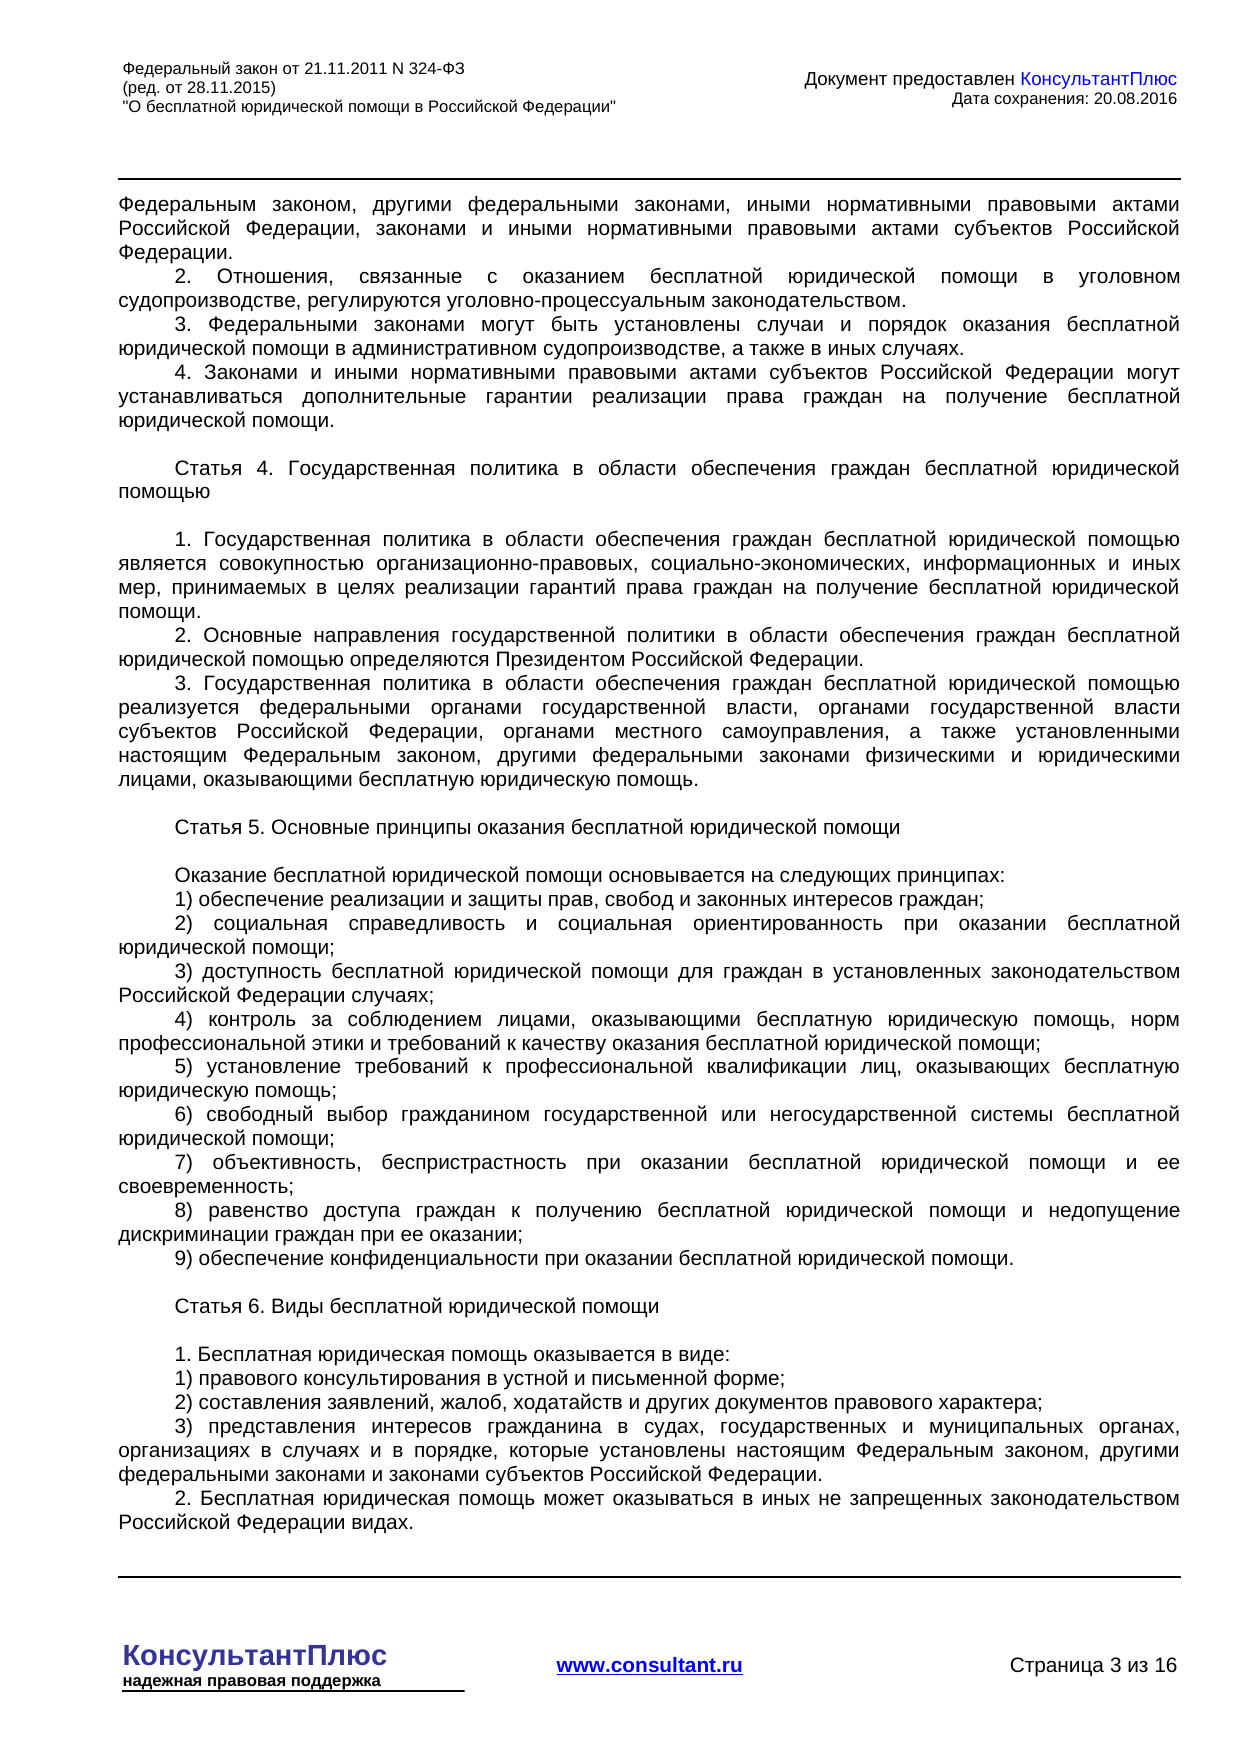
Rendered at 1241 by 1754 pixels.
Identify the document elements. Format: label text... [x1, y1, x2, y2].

text Статья 5. Основные принципы оказания бесплатной юридической помощи [118, 815, 1181, 839]
text Статья 4. Государственная политика в области обеспечения граждан бесплатной юридической помощью [118, 455, 1181, 503]
text 3. Федеральными законами могут быть установлены случаи и порядок оказания бесплатной юридической помощи в административном судопроизводстве, а также в иных случаях. [118, 312, 1181, 359]
text 6) свободный выбор гражданином государственной или негосударственной системы бесплатной юридической помощи; [118, 1102, 1181, 1150]
text 2. Основные направления государственной политики в области обеспечения граждан бесплатной юридической помощью определяются Президентом Российской Федерации. [118, 623, 1181, 671]
text Федеральным законом, другими федеральными законами, иными нормативными правовыми актами Российской Федерации, законами и иными нормативными правовыми актами субъектов Российской Федерации. [118, 192, 1181, 264]
text 2) составления заявлений, жалоб, ходатайств и других документов правового характера; [118, 1390, 1181, 1414]
text 3. Государственная политика в области обеспечения граждан бесплатной юридической помощью реализуется федеральными органами государственной власти, органами государственной власти субъектов Российской Федерации, органами местного самоуправления, а также установленными настоящим Федеральным законом, другими федеральными законами физическими и юридическими лицами, оказывающими бесплатную юридическую помощь. [118, 671, 1181, 791]
text 3) представления интересов гражданина в судах, государственных и муниципальных органах, организациях в случаях и в порядке, которые установлены настоящим Федеральным законом, другими федеральными законами и законами субъектов Российской Федерации. [118, 1414, 1181, 1486]
text 8) равенство доступа граждан к получению бесплатной юридической помощи и недопущение дискриминации граждан при ее оказании; [118, 1198, 1181, 1246]
text 1) правового консультирования в устной и письменной форме; [118, 1366, 1181, 1390]
text 5) установление требований к профессиональной квалификации лиц, оказывающих бесплатную юридическую помощь; [118, 1054, 1181, 1102]
text 1. Бесплатная юридическая помощь оказывается в виде: [118, 1342, 1181, 1366]
text 4. Законами и иными нормативными правовыми актами субъектов Российской Федерации могут устанавливаться дополнительные гарантии реализации права граждан на получение бесплатной юридической помощи. [118, 359, 1181, 431]
text 2. Отношения, связанные с оказанием бесплатной юридической помощи в уголовном судопроизводстве, регулируются уголовно-процессуальным законодательством. [118, 264, 1181, 312]
text 2) социальная справедливость и социальная ориентированность при оказании бесплатной юридической помощи; [118, 911, 1181, 958]
text 2. Бесплатная юридическая помощь может оказываться в иных не запрещенных законодательством Российской Федерации видах. [118, 1486, 1181, 1533]
text Статья 6. Виды бесплатной юридической помощи [118, 1294, 1181, 1318]
text Оказание бесплатной юридической помощи основывается на следующих принципах: [118, 863, 1181, 887]
text 1. Государственная политика в области обеспечения граждан бесплатной юридической помощью является совокупностью организационно-правовых, социально-экономических, информационных и иных мер, принимаемых в целях реализации гарантий права граждан на получение бесплатной юридической помощи. [118, 527, 1181, 623]
text 9) обеспечение конфиденциальности при оказании бесплатной юридической помощи. [118, 1246, 1181, 1270]
text 3) доступность бесплатной юридической помощи для граждан в установленных законодательством Российской Федерации случаях; [118, 958, 1181, 1006]
text 7) объективность, беспристрастность при оказании бесплатной юридической помощи и ее своевременность; [118, 1150, 1181, 1198]
text 1) обеспечение реализации и защиты прав, свобод и законных интересов граждан; [118, 887, 1181, 911]
text 4) контроль за соблюдением лицами, оказывающими бесплатную юридическую помощь, норм профессиональной этики и требований к качеству оказания бесплатной юридической помощи; [118, 1006, 1181, 1054]
